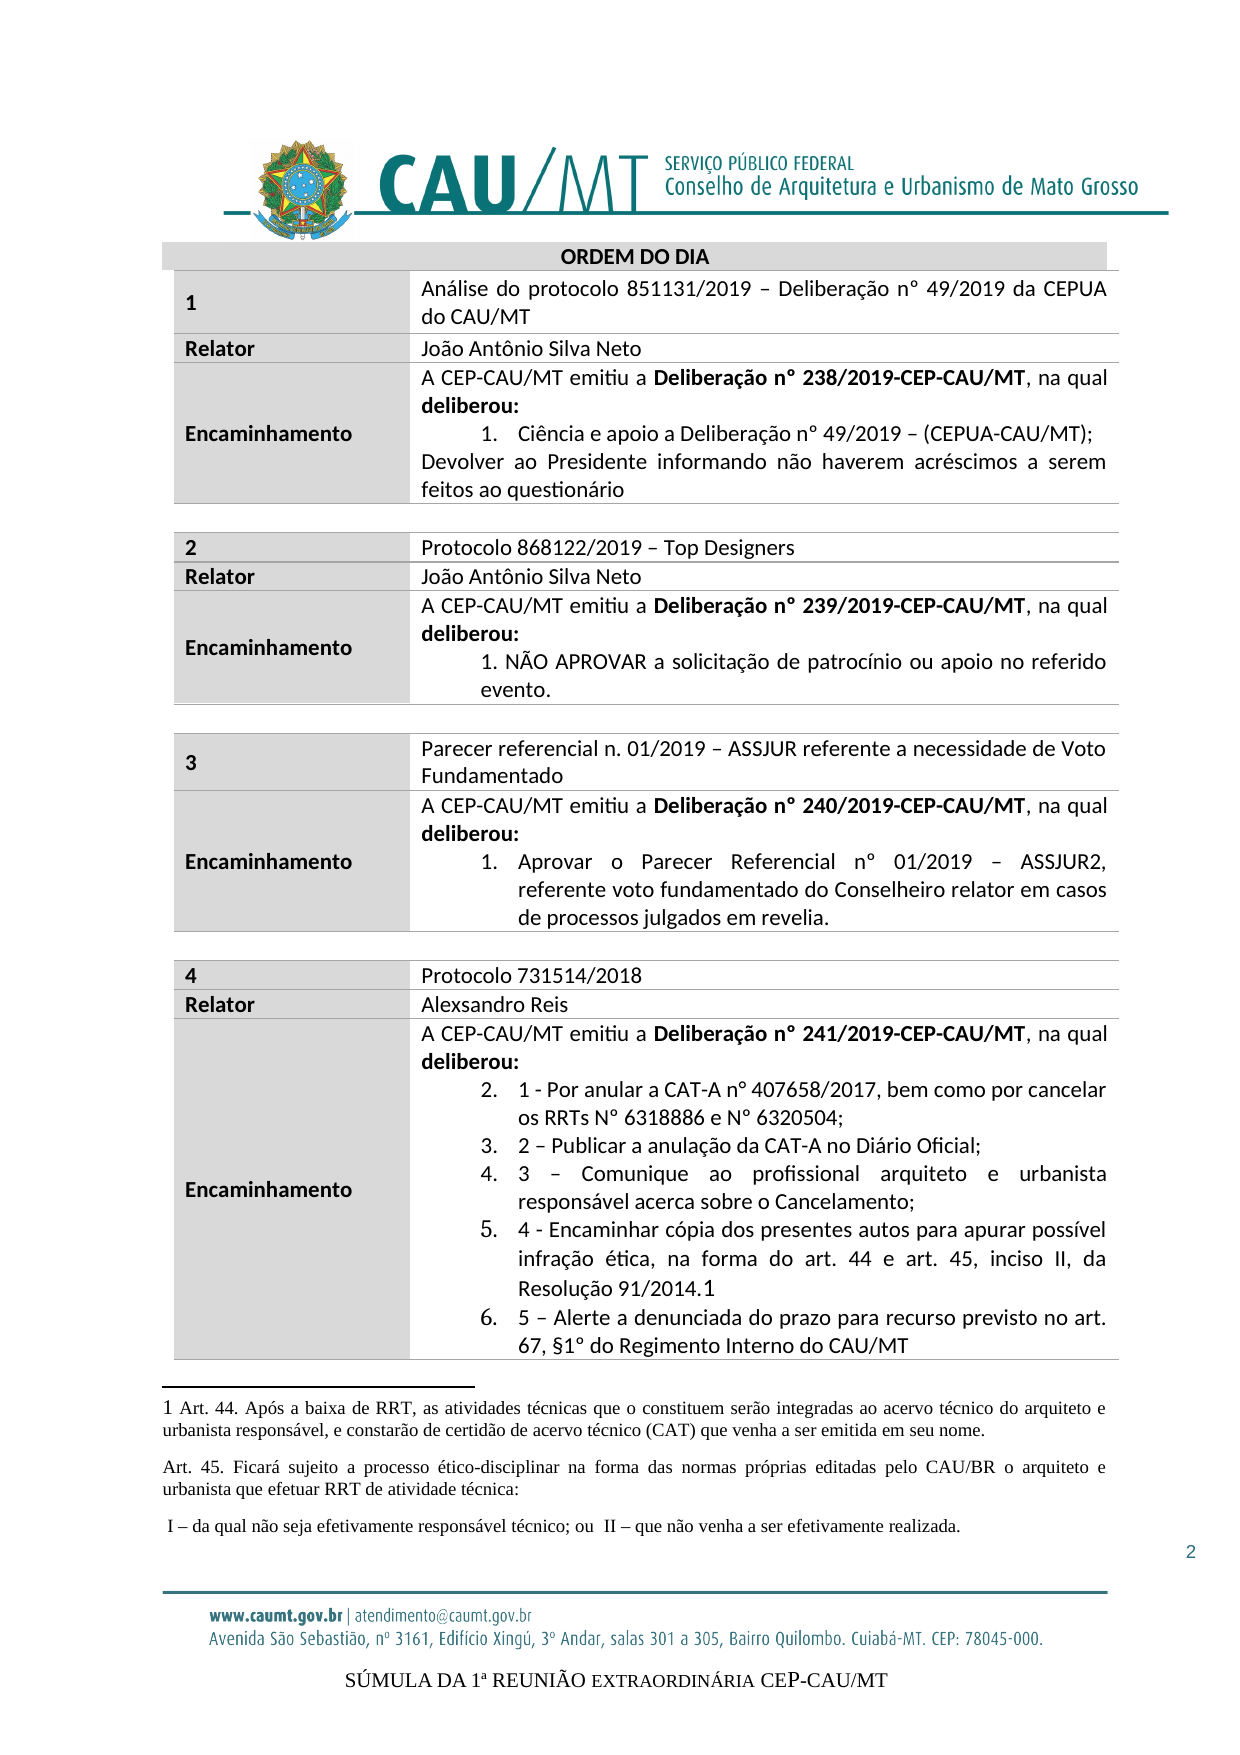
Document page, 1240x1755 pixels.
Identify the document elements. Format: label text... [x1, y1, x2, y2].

table_header 4 [174, 961, 410, 989]
table_cell A CEP-CAU/MT emitiu a Deliberação nº 241/2019-CEP-CAU/MT, na qual deliberou: 1 - Por anular a CAT-A n° 407658/2017, bem como por cancelar os RRTs Nº 6318886 e Nº 6320504; 2 – Publicar a anulação da CAT-A no Diário Oficial; 3 – Comunique ao profissional arquiteto e urbanista responsável acerca sobre o Cancelamento; 4 - Encaminhar cópia dos presentes autos para apurar possível infração ética, na forma do art. 44 e art. 45, inciso II, da Resolução 91/2014. 5 – Alerte a denunciada do prazo para recurso previsto no art. 67, §1º do Regimento Interno do CAU/MT [410, 1019, 1119, 1359]
table_header Protocolo 731514/2018 [410, 961, 1119, 989]
text ORDEM DO DIA [162, 242, 1107, 270]
table_cell Alexsandro Reis [410, 990, 1119, 1018]
table_header 3 [174, 734, 410, 790]
table_cell Relator [174, 990, 410, 1018]
table_cell Relator [174, 563, 410, 590]
table_cell Encaminhamento [174, 591, 410, 703]
table_cell João Antônio Silva Neto [410, 334, 1119, 362]
table_cell A CEP-CAU/MT emitiu a Deliberação nº 238/2019-CEP-CAU/MT, na qual deliberou: Ciência e apoio a Deliberação nº 49/2019 – (CEPUA-CAU/MT); Devolver ao Presidente informando não haverem acréscimos a serem feitos ao questionário [410, 363, 1119, 503]
table_cell Encaminhamento [174, 363, 410, 503]
table_cell Encaminhamento [174, 1019, 410, 1359]
table_cell A CEP-CAU/MT emitiu a Deliberação nº 240/2019-CEP-CAU/MT, na qual deliberou: Aprovar o Parecer Referencial nº 01/2019 – ASSJUR2, referente voto fundamentado do Conselheiro relator em casos de processos julgados em revelia. [410, 791, 1119, 931]
table_header Parecer referencial n. 01/2019 – ASSJUR referente a necessidade de Voto Fundamentado [410, 734, 1119, 790]
table_header 1 [174, 271, 410, 333]
table_cell Encaminhamento [174, 791, 410, 931]
table_cell Relator [174, 334, 410, 362]
table_header Protocolo 868122/2019 – Top Designers [410, 533, 1119, 561]
table_header Análise do protocolo 851131/2019 – Deliberação nº 49/2019 da CEPUA do CAU/MT [410, 271, 1119, 333]
table_header 2 [174, 533, 410, 561]
table_cell A CEP-CAU/MT emitiu a Deliberação nº 239/2019-CEP-CAU/MT, na qual deliberou: 1. NÃO APROVAR a solicitação de patrocínio ou apoio no referido evento. [410, 591, 1119, 703]
table_cell João Antônio Silva Neto [410, 563, 1119, 590]
